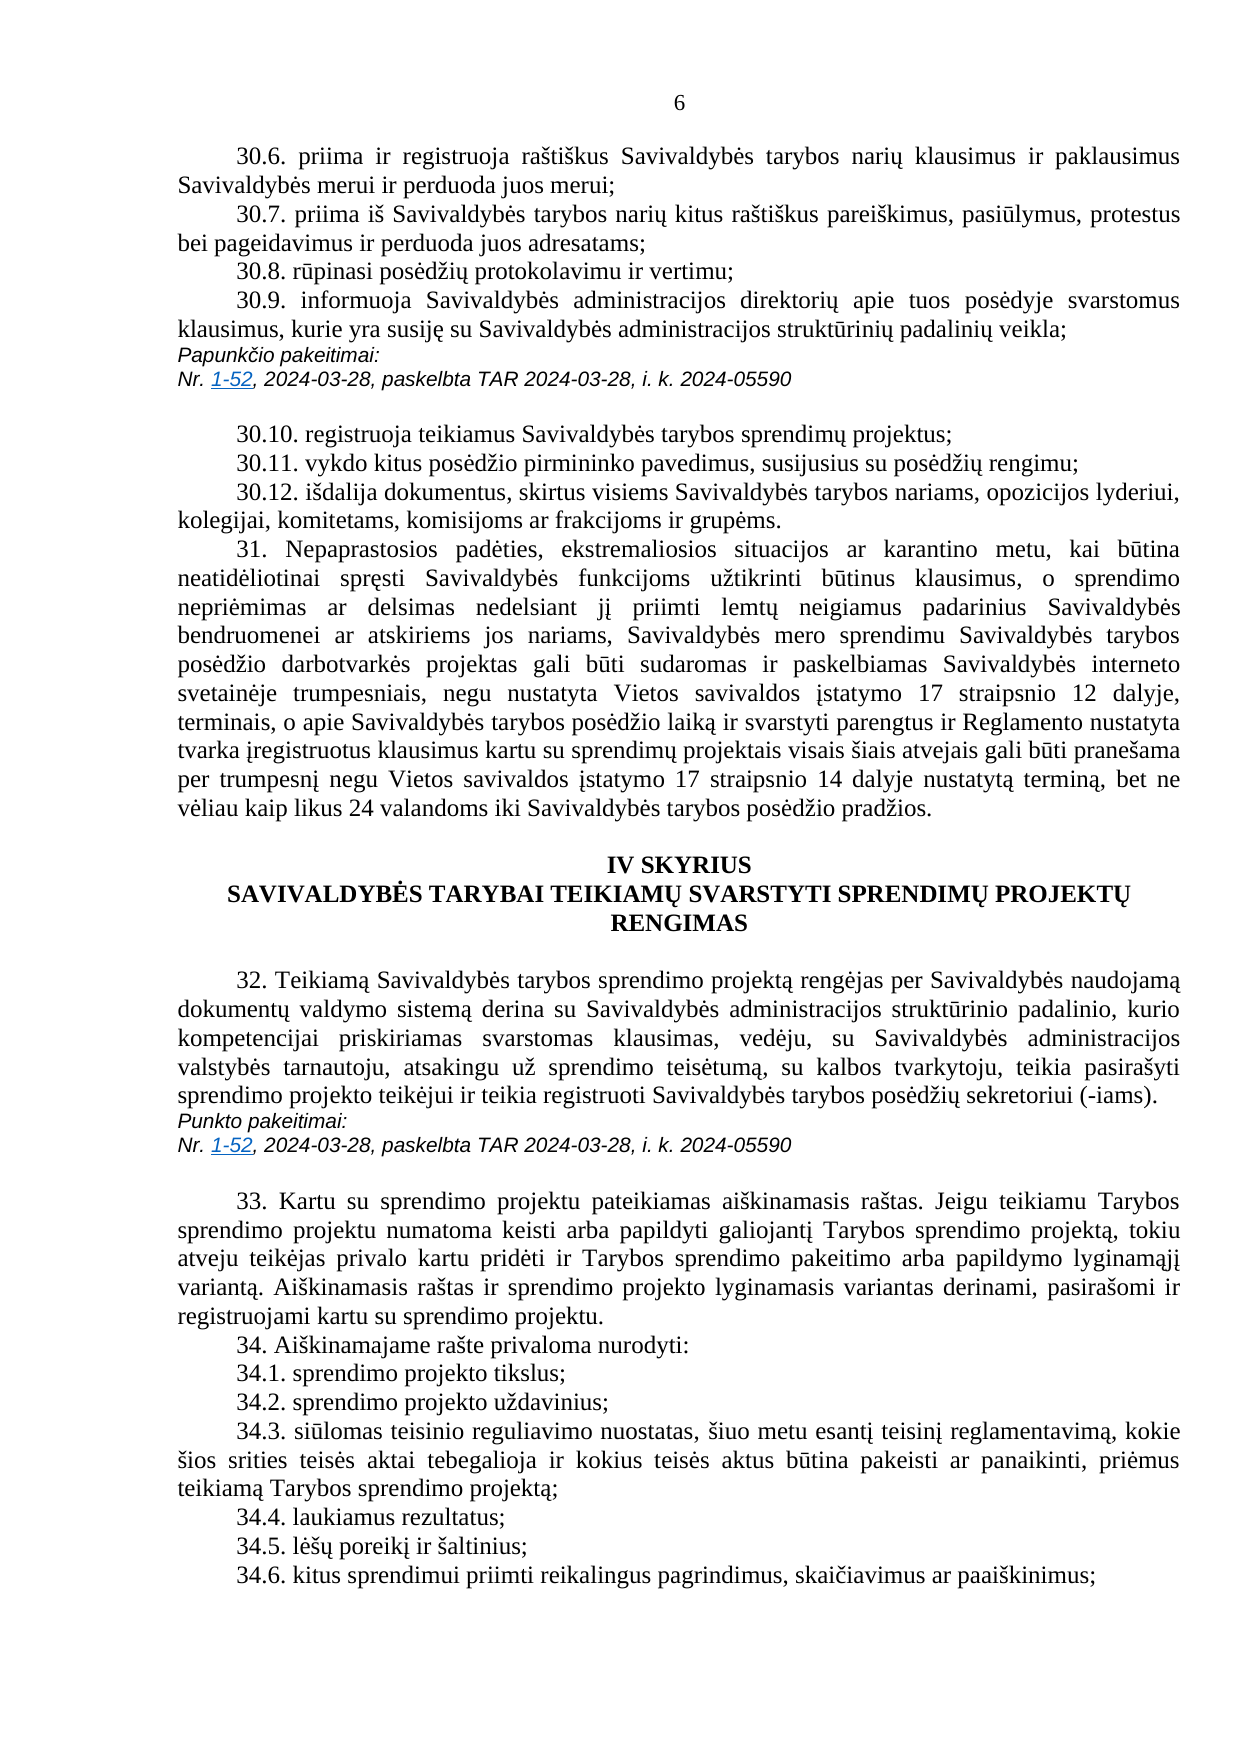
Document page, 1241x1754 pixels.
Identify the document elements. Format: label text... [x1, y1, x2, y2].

text 34.4. laukiamus rezultatus; [177, 1502, 1181, 1531]
text 30.6. priima ir registruoja raštiškus Savivaldybės tarybos narių klausimus ir paklausimus Savivaldybės merui ir perduoda juos merui; [177, 141, 1181, 199]
text SAVIVALDYBĖS TARYBAI TEIKIAMŲ SVARSTYTI SPRENDIMŲ PROJEKTŲ RENGIMAS [177, 879, 1181, 937]
text 34. Aiškinamajame rašte privaloma nurodyti: [177, 1330, 1181, 1358]
text 31. Nepaprastosios padėties, ekstremaliosios situacijos ar karantino metu, kai būtina neatidėliotinai spręsti Savivaldybės funkcijoms užtikrinti būtinus klausimus, o sprendimo nepriėmimas ar delsimas nedelsiant jį priimti lemtų neigiamus padarinius Savivaldybės bendruomenei ar atskiriems jos nariams, Savivaldybės mero sprendimu Savivaldybės tarybos posėdžio darbotvarkės projektas gali būti sudaromas ir paskelbiamas Savivaldybės interneto svetainėje trumpesniais, negu nustatyta Vietos savivaldos įstatymo 17 straipsnio 12 dalyje, terminais, o apie Savivaldybės tarybos posėdžio laiką ir svarstyti parengtus ir Reglamento nustatyta tvarka įregistruotus klausimus kartu su sprendimų projektais visais šiais atvejais gali būti pranešama per trumpesnį negu Vietos savivaldos įstatymo 17 straipsnio 14 dalyje nustatytą terminą, bet ne vėliau kaip likus 24 valandoms iki Savivaldybės tarybos posėdžio pradžios. [177, 534, 1181, 822]
text IV SKYRIUS [177, 851, 1181, 879]
text 30.9. informuoja Savivaldybės administracijos direktorių apie tuos posėdyje svarstomus klausimus, kurie yra susiję su Savivaldybės administracijos struktūrinių padalinių veikla; [177, 285, 1181, 343]
text 34.3. siūlomas teisinio reguliavimo nuostatas, šiuo metu esantį teisinį reglamentavimą, kokie šios srities teisės aktai tebegalioja ir kokius teisės aktus būtina pakeisti ar panaikinti, priėmus teikiamą Tarybos sprendimo projektą; [177, 1416, 1181, 1502]
text 34.1. sprendimo projekto tikslus; [177, 1358, 1181, 1387]
text Punkto pakeitimai: [177, 1109, 1181, 1133]
text Nr. 1-52, 2024-03-28, paskelbta TAR 2024-03-28, i. k. 2024-05590 [177, 367, 1181, 391]
text 33. Kartu su sprendimo projektu pateikiamas aiškinamasis raštas. Jeigu teikiamu Tarybos sprendimo projektu numatoma keisti arba papildyti galiojantį Tarybos sprendimo projektą, tokiu atveju teikėjas privalo kartu pridėti ir Tarybos sprendimo pakeitimo arba papildymo lyginamąjį variantą. Aiškinamasis raštas ir sprendimo projekto lyginamasis variantas derinami, pasirašomi ir registruojami kartu su sprendimo projektu. [177, 1186, 1181, 1330]
text 30.8. rūpinasi posėdžių protokolavimu ir vertimu; [177, 256, 1181, 285]
text Papunkčio pakeitimai: [177, 343, 1181, 367]
text 30.7. priima iš Savivaldybės tarybos narių kitus raštiškus pareiškimus, pasiūlymus, protestus bei pageidavimus ir perduoda juos adresatams; [177, 199, 1181, 256]
text 30.12. išdalija dokumentus, skirtus visiems Savivaldybės tarybos nariams, opozicijos lyderiui, kolegijai, komitetams, komisijoms ar frakcijoms ir grupėms. [177, 477, 1181, 534]
text 30.10. registruoja teikiamus Savivaldybės tarybos sprendimų projektus; [177, 419, 1181, 448]
text 32. Teikiamą Savivaldybės tarybos sprendimo projektą rengėjas per Savivaldybės naudojamą dokumentų valdymo sistemą derina su Savivaldybės administracijos struktūrinio padalinio, kurio kompetencijai priskiriamas svarstomas klausimas, vedėju, su Savivaldybės administracijos valstybės tarnautoju, atsakingu už sprendimo teisėtumą, su kalbos tvarkytoju, teikia pasirašyti sprendimo projekto teikėjui ir teikia registruoti Savivaldybės tarybos posėdžių sekretoriui (-iams). [177, 966, 1181, 1109]
text 34.5. lėšų poreikį ir šaltinius; [177, 1531, 1181, 1560]
text Nr. 1-52, 2024-03-28, paskelbta TAR 2024-03-28, i. k. 2024-05590 [177, 1133, 1181, 1157]
text 34.2. sprendimo projekto uždavinius; [177, 1387, 1181, 1416]
text 30.11. vykdo kitus posėdžio pirmininko pavedimus, susijusius su posėdžių rengimu; [177, 448, 1181, 477]
text 34.6. kitus sprendimui priimti reikalingus pagrindimus, skaičiavimus ar paaiškinimus; [177, 1560, 1181, 1588]
